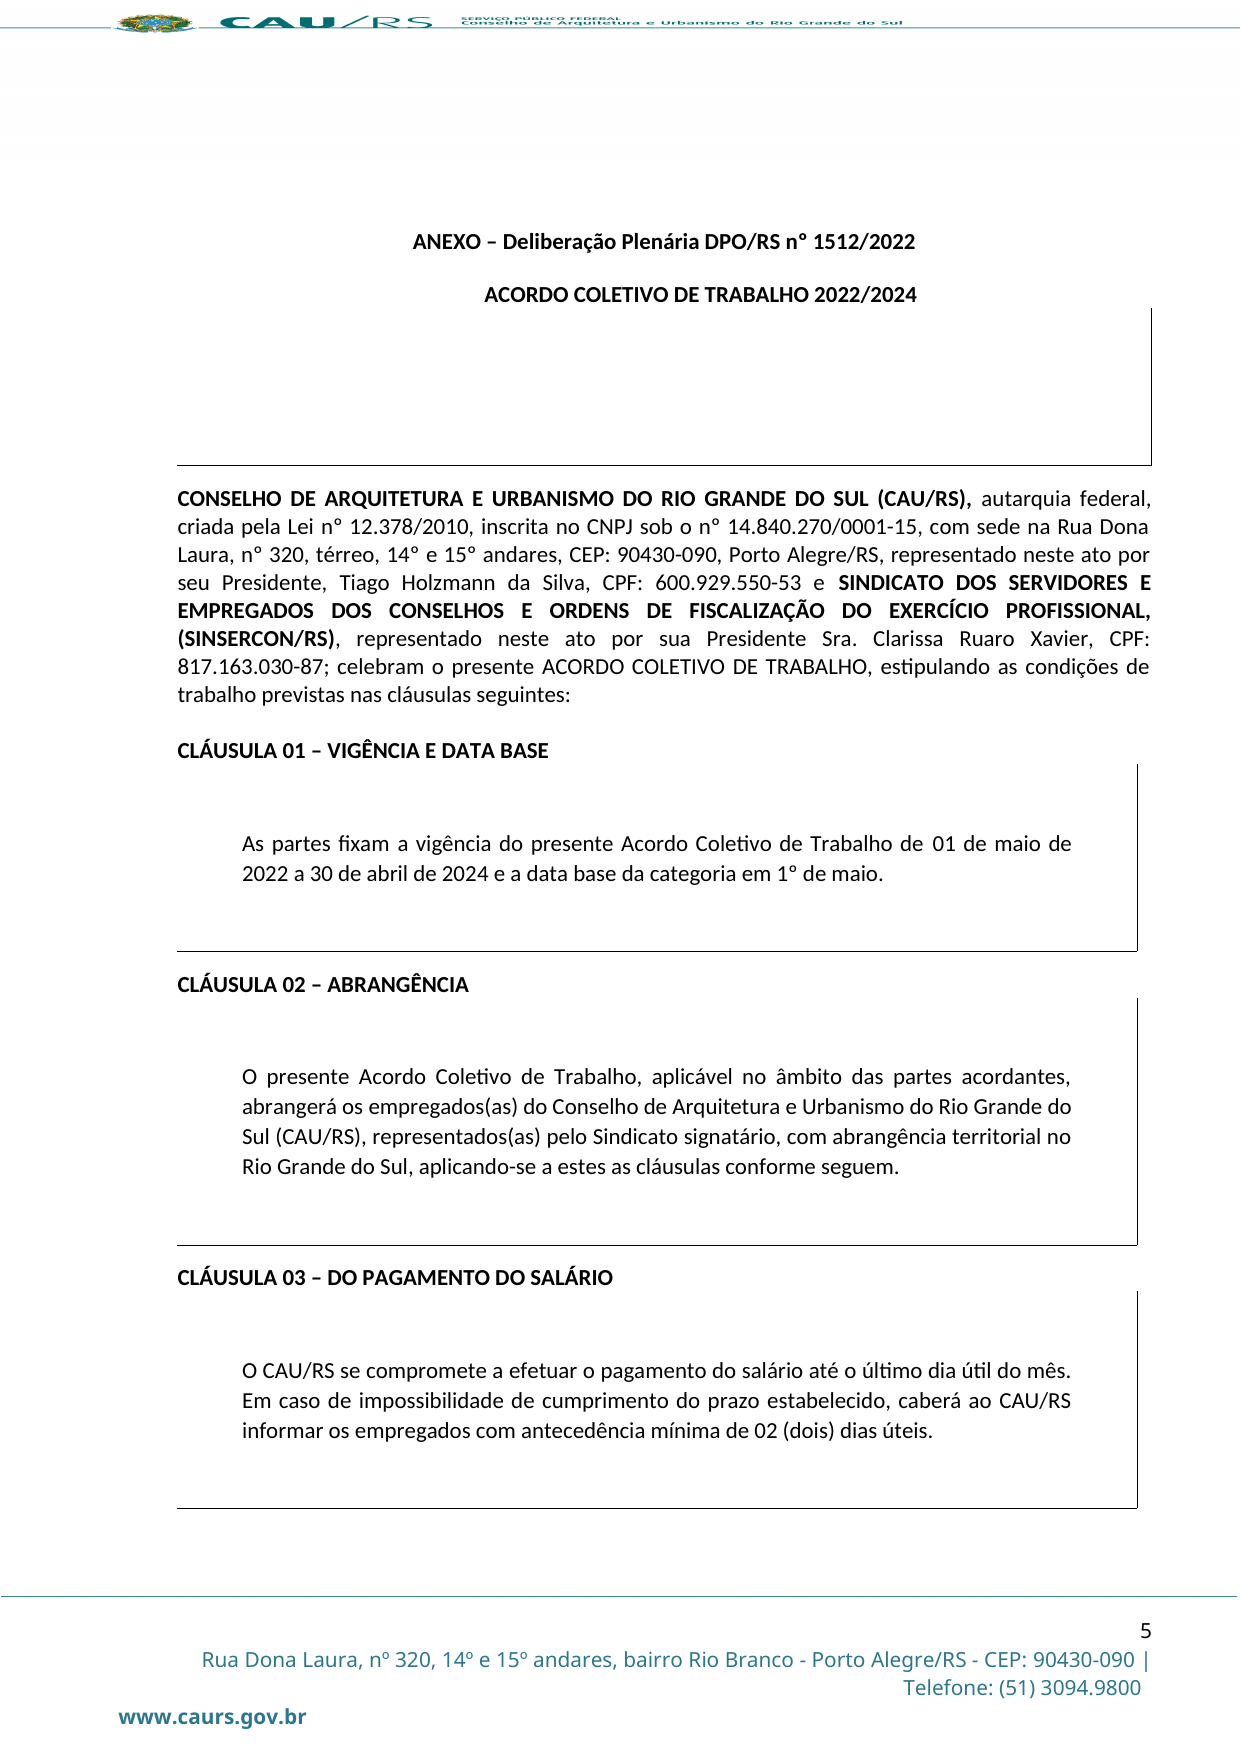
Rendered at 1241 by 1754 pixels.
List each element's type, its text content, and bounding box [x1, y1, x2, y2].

text O CAU/RS se compromete a efetuar o pagamento do salário até o último dia útil do mês. Em caso de impossibilidade de cumprimento do prazo estabelecido, caberá ao CAU/RS informar os empregados com antecedência mínima de 02 (dois) dias úteis. [177, 1291, 1137, 1508]
text As partes fixam a vigência do presente Acordo Coletivo de Trabalho de 01 de maio de 2022 a 30 de abril de 2024 e a data base da categoria em 1º de maio. [177, 764, 1137, 951]
text CLÁUSULA 01 – VIGÊNCIA E DATA BASE [177, 736, 1152, 764]
text ANEXO – Deliberação Plenária DPO/RS nº 1512/2022 [177, 227, 1152, 255]
text ACORDO COLETIVO DE TRABALHO 2022/2024 [188, 280, 1139, 308]
text CONSELHO DE ARQUITETURA E URBANISMO DO RIO GRANDE DO SUL (CAU/RS), autarquia federal, criada pela Lei nº 12.378/2010, inscrita no CNPJ sob o nº 14.840.270/0001-15, com sede na Rua Dona Laura, nº 320, térreo, 14º e 15º andares, CEP: 90430-090, Porto Alegre/RS, representado neste ato por seu Presidente, Tiago Holzmann da Silva, CPF: 600.929.550-53 e SINDICATO DOS SERVIDORES E EMPREGADOS DOS CONSELHOS E ORDENS DE FISCALIZAÇÃO DO EXERCÍCIO PROFISSIONAL, (SINSERCON/RS), representado neste ato por sua Presidente Sra. Clarissa Ruaro Xavier, CPF: 817.163.030-87; celebram o presente ACORDO COLETIVO DE TRABALHO, estipulando as condições de trabalho previstas nas cláusulas seguintes: [177, 484, 1152, 708]
text CLÁUSULA 03 – DO PAGAMENTO DO SALÁRIO [177, 1263, 1152, 1291]
text O presente Acordo Coletivo de Trabalho, aplicável no âmbito das partes acordantes, abrangerá os empregados(as) do Conselho de Arquitetura e Urbanismo do Rio Grande do Sul (CAU/RS), representados(as) pelo Sindicato signatário, com abrangência territorial no Rio Grande do Sul, aplicando-se a estes as cláusulas conforme seguem. [177, 998, 1137, 1245]
text CLÁUSULA 02 – ABRANGÊNCIA [177, 970, 1152, 998]
